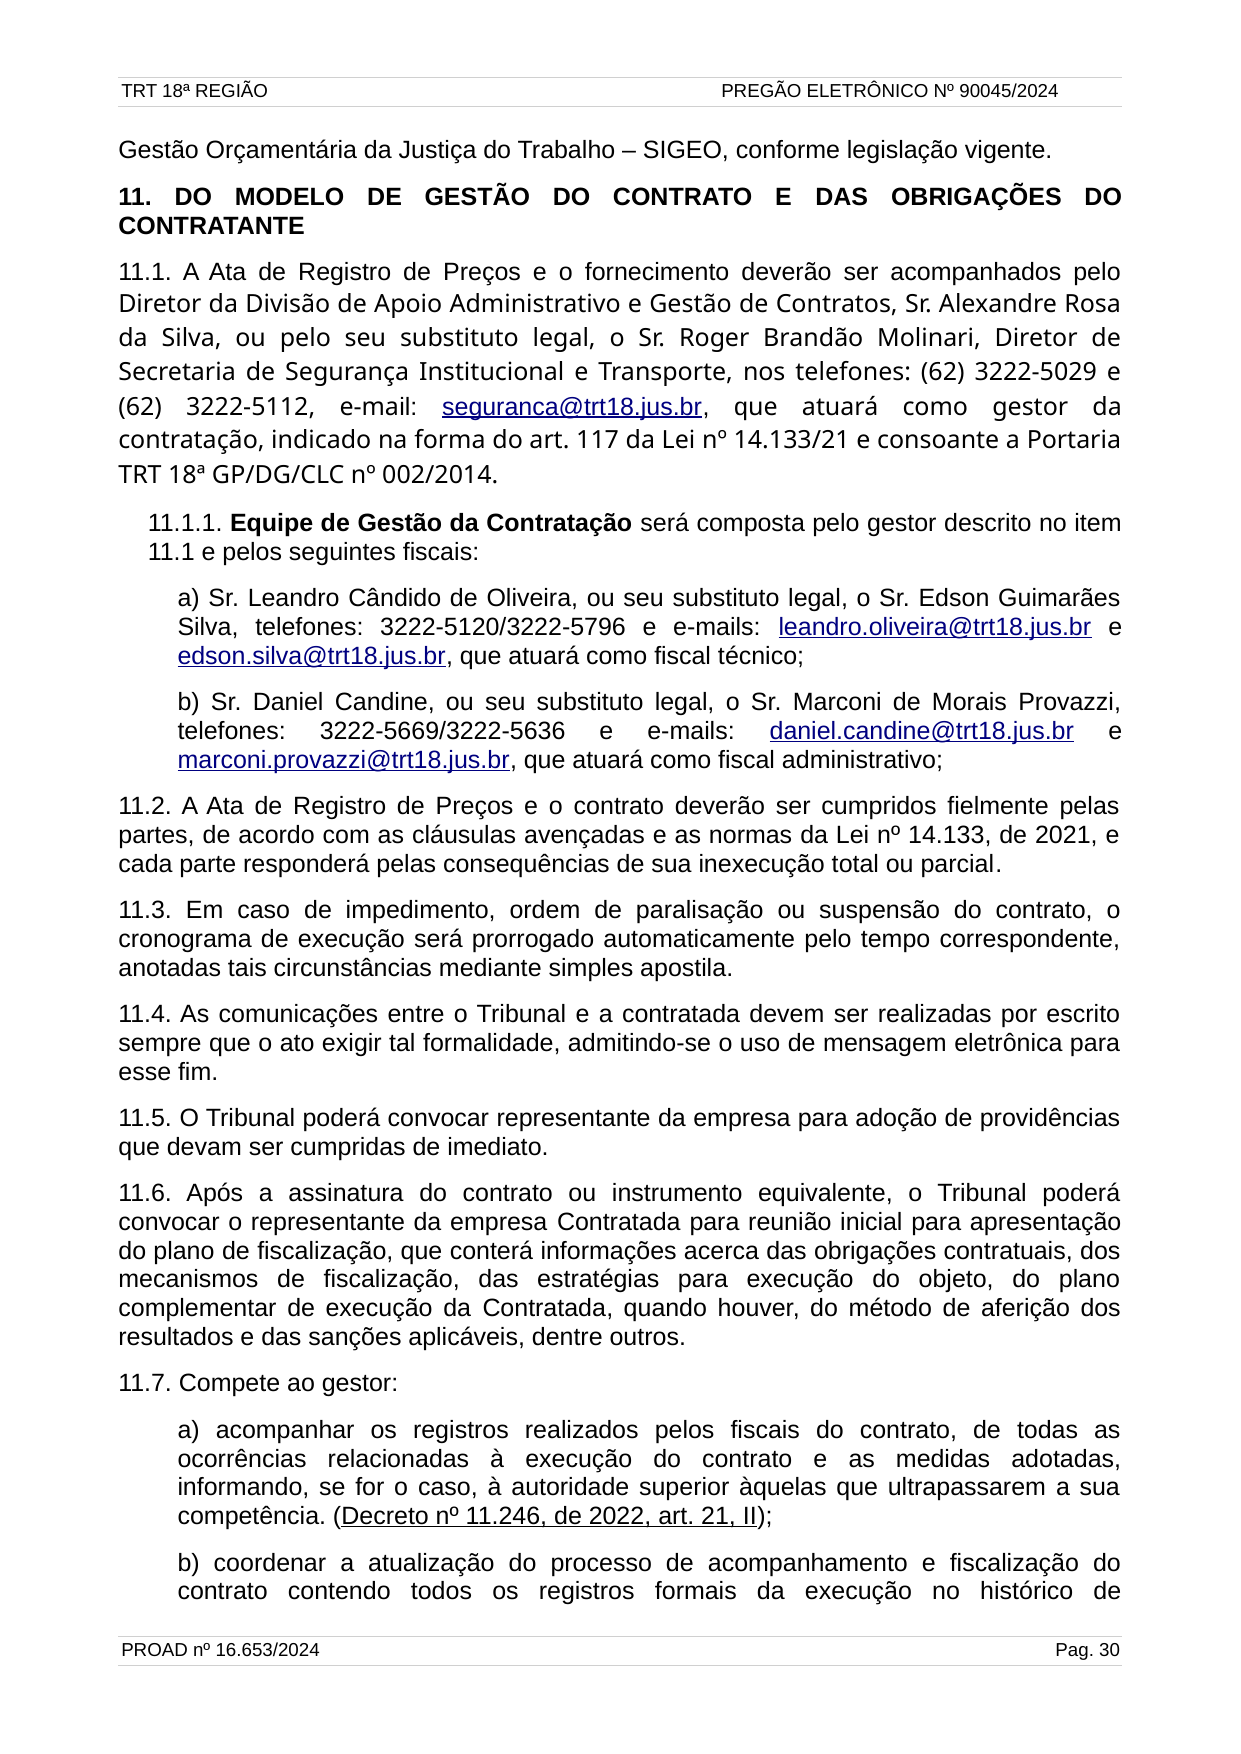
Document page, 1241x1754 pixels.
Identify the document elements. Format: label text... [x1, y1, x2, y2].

list 11.2. A Ata de Registro de Preços e o contrato deverão ser cumpridos fielmente pelas partes, de acordo com as cláusulas avençadas e as normas da Lei nº 14.133, de 2021, e cada parte responderá pelas consequências de sua inexecução total ou parcial. [118, 791, 1122, 877]
list b) coordenar a atualização do processo de acompanhamento e fiscalização do contrato contendo todos os registros formais da execução no histórico de [177, 1548, 1122, 1605]
text b) Sr. Daniel Candine, ou seu substituto legal, o Sr. Marconi de Morais Provazzi, telefones: 3222-5669/3222-5636 e e-mails: daniel.candine@trt18.jus.br e marconi.provazzi@trt18.jus.br, que atuará como fiscal administrativo; [177, 687, 1122, 773]
text 11. DO MODELO DE GESTÃO DO CONTRATO E DAS OBRIGAÇÕES DO CONTRATANTE [118, 182, 1122, 239]
list a) acompanhar os registros realizados pelos fiscais do contrato, de todas as ocorrências relacionadas à execução do contrato e as medidas adotadas, informando, se for o caso, à autoridade superior àquelas que ultrapassarem a sua competência. (Decreto nº 11.246, de 2022, art. 21, II); [177, 1415, 1122, 1530]
text 11.1. A Ata de Registro de Preços e o fornecimento deverão ser acompanhados pelo Diretor da Divisão de Apoio Administrativo e Gestão de Contratos, Sr. Alexandre Rosa da Silva, ou pelo seu substituto legal, o Sr. Roger Brandão Molinari, Diretor de Secretaria de Segurança Institucional e Transporte, nos telefones: (62) 3222-5029 e (62) 3222-5112, e-mail: seguranca@trt18.jus.br, que atuará como gestor da contratação, indicado na forma do art. 117 da Lei nº 14.133/21 e consoante a Portaria TRT 18ª GP/DG/CLC nº 002/2014. [118, 257, 1122, 490]
list 11.5. O Tribunal poderá convocar representante da empresa para adoção de providências que devam ser cumpridas de imediato. [118, 1103, 1122, 1161]
list 11.7. Compete ao gestor: [118, 1368, 1122, 1397]
list 11.6. Após a assinatura do contrato ou instrumento equivalente, o Tribunal poderá convocar o representante da empresa Contratada para reunião inicial para apresentação do plano de fiscalização, que conterá informações acerca das obrigações contratuais, dos mecanismos de fiscalização, das estratégias para execução do objeto, do plano complementar de execução da Contratada, quando houver, do método de aferição dos resultados e das sanções aplicáveis, dentre outros. [118, 1178, 1122, 1351]
text a) Sr. Leandro Cândido de Oliveira, ou seu substituto legal, o Sr. Edson Guimarães Silva, telefones: 3222-5120/3222-5796 e e-mails: leandro.oliveira@trt18.jus.br e edson.silva@trt18.jus.br, que atuará como fiscal técnico; [177, 583, 1122, 669]
text Gestão Orçamentária da Justiça do Trabalho – SIGEO, conforme legislação vigente. [118, 136, 1122, 164]
text 11.1.1. Equipe de Gestão da Contratação será composta pelo gestor descrito no item 11.1 e pelos seguintes fiscais: [148, 508, 1122, 566]
list 11.3. Em caso de impedimento, ordem de paralisação ou suspensão do contrato, o cronograma de execução será prorrogado automaticamente pelo tempo correspondente, anotadas tais circunstâncias mediante simples apostila. [118, 895, 1122, 981]
list 11.4. As comunicações entre o Tribunal e a contratada devem ser realizadas por escrito sempre que o ato exigir tal formalidade, admitindo-se o uso de mensagem eletrônica para esse fim. [118, 999, 1122, 1085]
